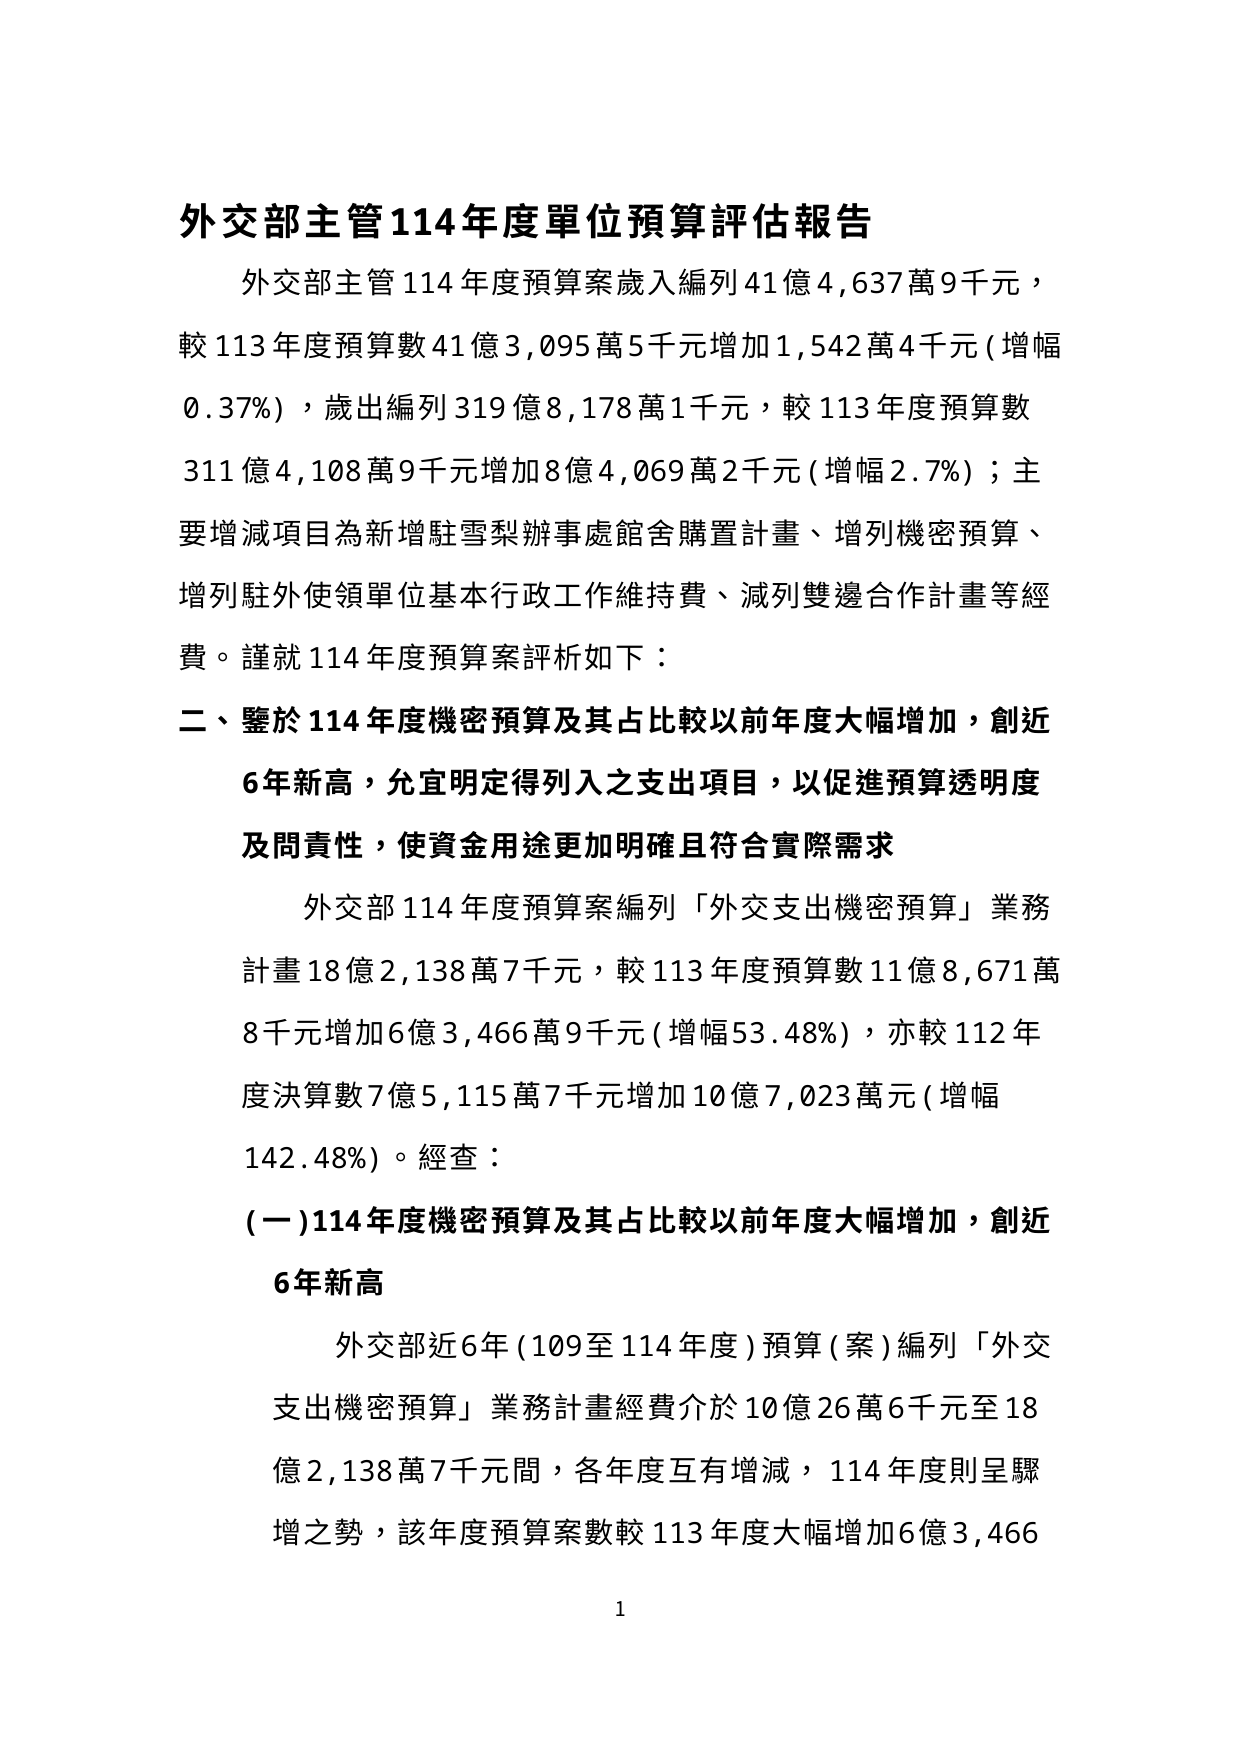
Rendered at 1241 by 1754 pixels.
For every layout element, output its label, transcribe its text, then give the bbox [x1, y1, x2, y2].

text (一)114年度機密預算及其占比較以前年度大幅增加，創近6年新高 [236, 1177, 1063, 1302]
text 外交部近6年(109至114年度)預算(案)編列「外交支出機密預算」業務計畫經費介於10億26萬6千元至18億2,138萬7千元間，各年度互有增減，114年度則呈驟增之勢，該年度預算案數較113年度大幅增加6億3,466 [266, 1302, 1063, 1552]
text 外交部主管114年度單位預算評估報告 [177, 177, 1063, 240]
text 外交部114年度預算案編列「外交支出機密預算」業務計畫18億2,138萬7千元，較113年度預算數11億8,671萬8千元增加6億3,466萬9千元(增幅53.48%)，亦較112年度決算數7億5,115萬7千元增加10億7,023萬元(增幅142.48%)。經查： [236, 865, 1063, 1177]
text 外交部主管114年度預算案歲入編列41億4,637萬9千元，較113年度預算數41億3,095萬5千元增加1,542萬4千元(增幅0.37%)，歲出編列319億8,178萬1千元，較113年度預算數311億4,108萬9千元增加8億4,069萬2千元(增幅2.7%)；主要增減項目為新增駐雪梨辦事處館舍購置計畫、增列機密預算、增列駐外使領單位基本行政工作維持費、減列雙邊合作計畫等經費。謹就114年度預算案評析如下： [177, 240, 1063, 677]
text 二、鑒於114年度機密預算及其占比較以前年度大幅增加，創近6年新高，允宜明定得列入之支出項目，以促進預算透明度及問責性，使資金用途更加明確且符合實際需求 [177, 677, 1063, 865]
